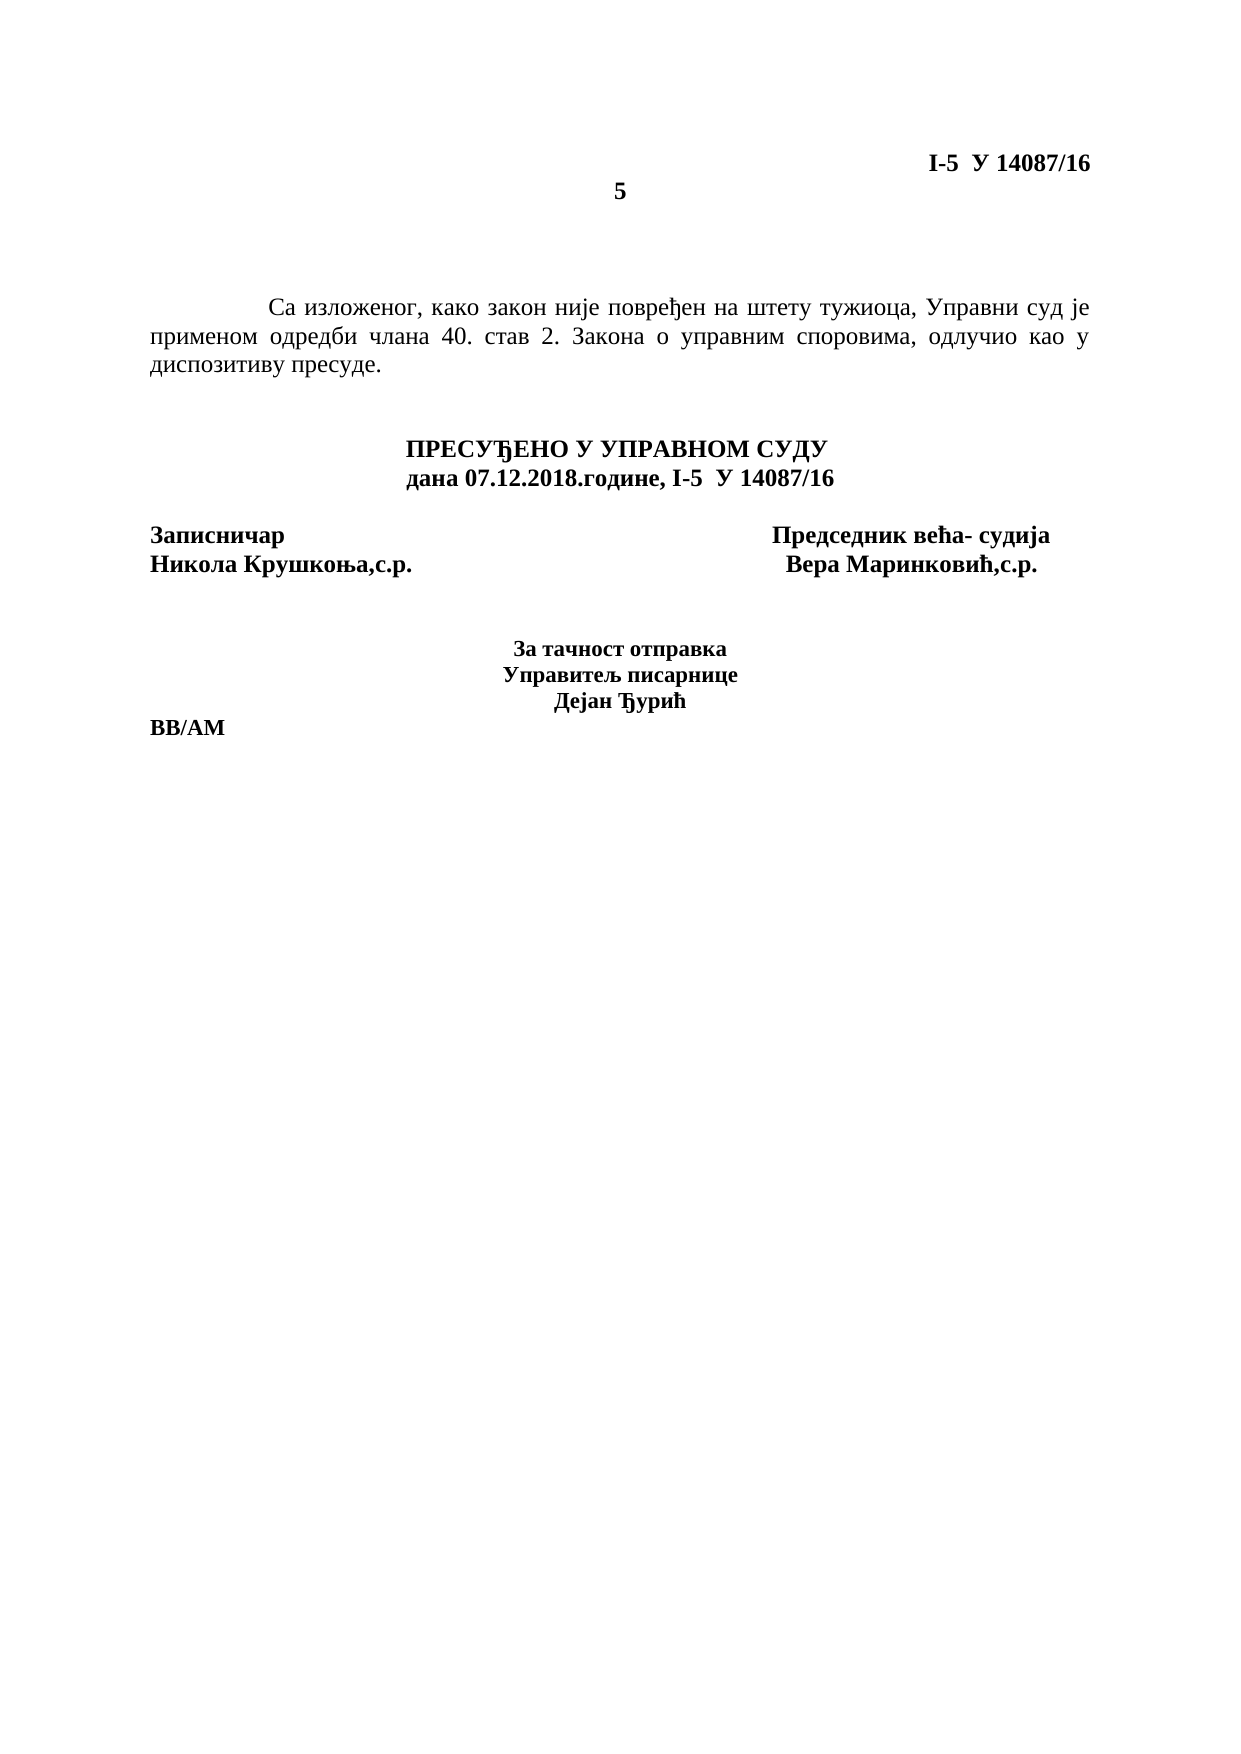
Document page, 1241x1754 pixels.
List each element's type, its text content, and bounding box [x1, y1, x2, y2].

text Дејан Ђурић [150, 688, 1090, 714]
text Никола Крушкоња,с.р. Вера Маринковић,с.р. [150, 549, 1090, 577]
text Са изложеног, како закон није повређен на штету тужиоца, Управни суд је применом одредби члана 40. став 2. Закона о управним споровима, одлучио као у диспозитиву пресуде. [150, 292, 1090, 378]
text ПРЕСУЂЕНО У УПРАВНОМ СУДУ [150, 434, 1090, 463]
text За тачност отправка [150, 635, 1090, 661]
text ВВ/АМ [150, 714, 1090, 740]
text дана 07.12.2018.године, I-5 У 14087/16 [150, 463, 1090, 492]
text Управитељ писарнице [150, 661, 1090, 688]
text Записничар Председник већа- судија [150, 520, 1090, 549]
